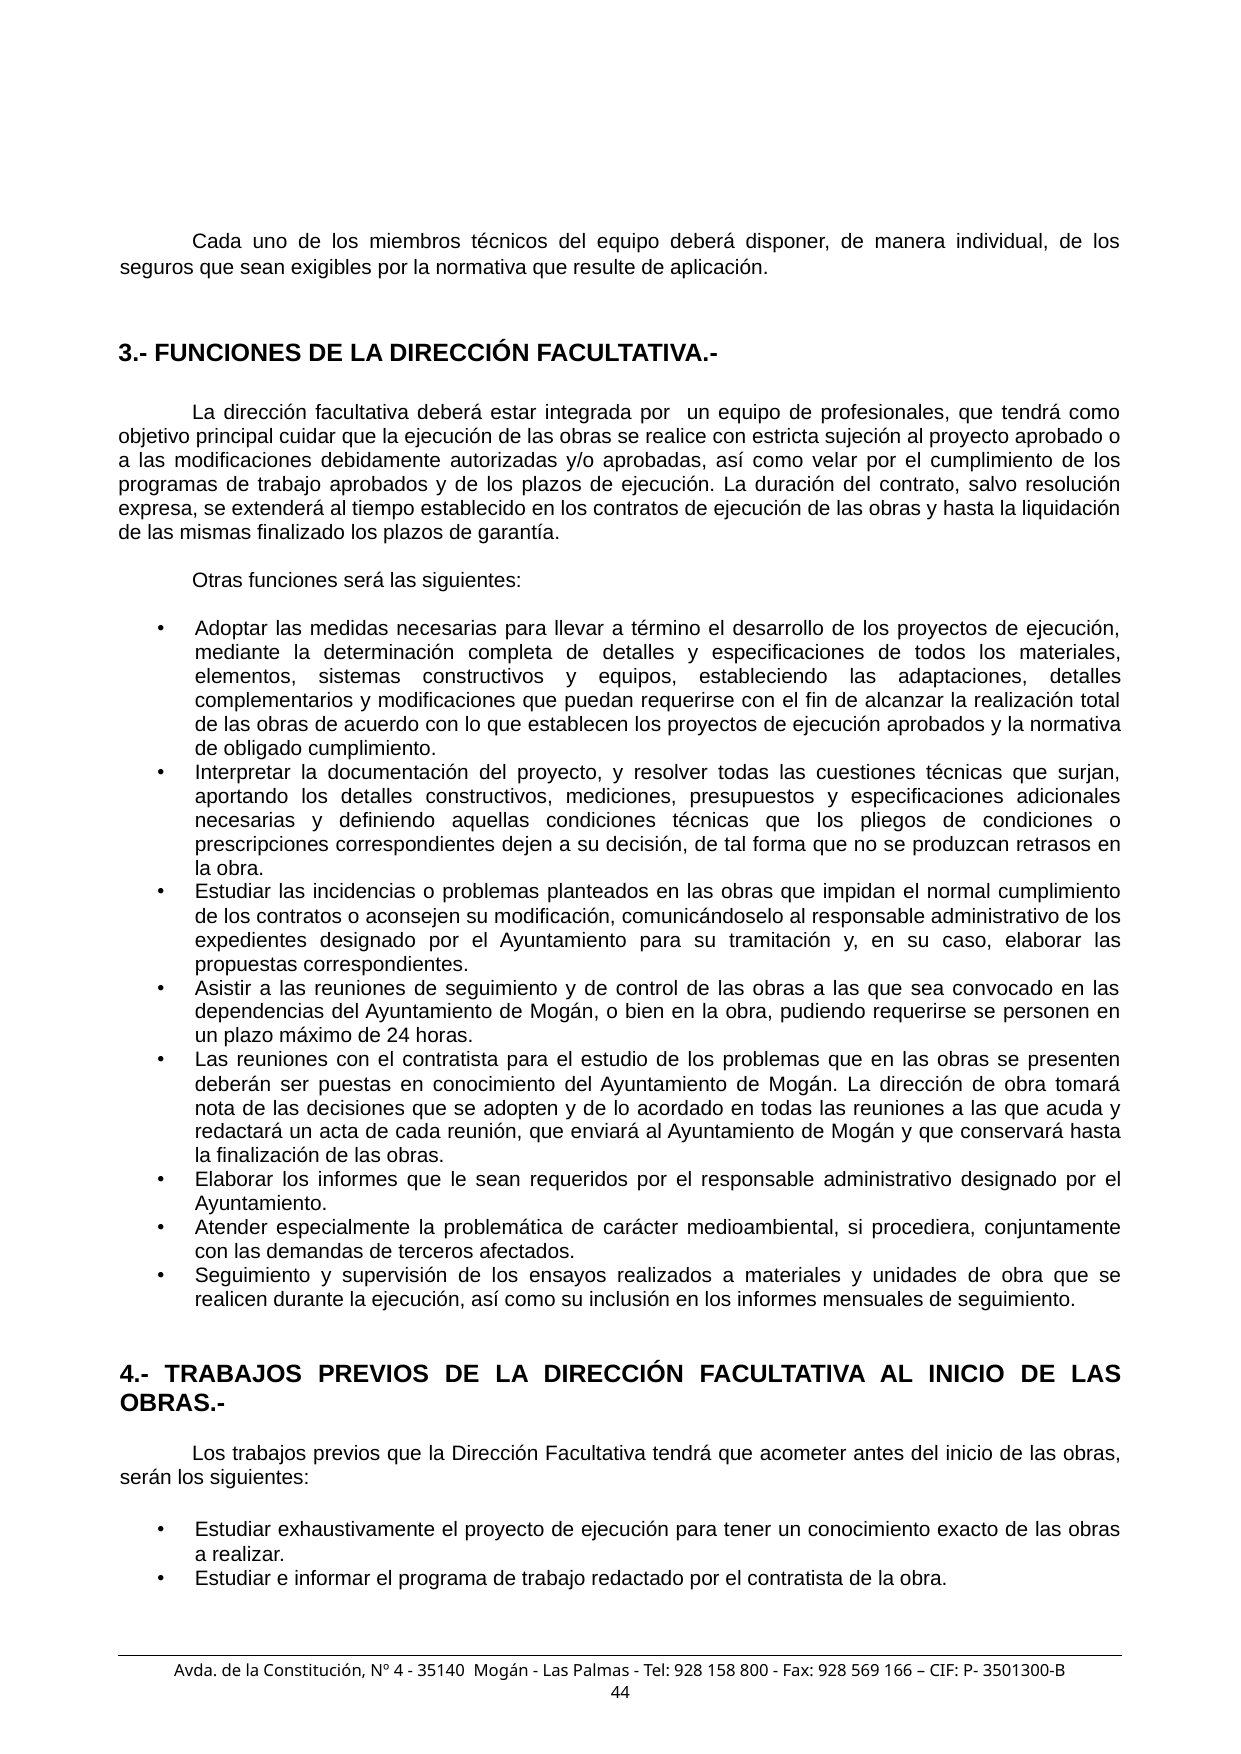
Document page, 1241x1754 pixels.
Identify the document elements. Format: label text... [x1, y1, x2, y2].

text Los trabajos previos que la Dirección Facultativa tendrá que acometer antes del inicio de las obras, serán los siguientes: [119, 1441, 1122, 1488]
text Otras funciones será las siguientes: [118, 568, 1122, 592]
list Estudiar exhaustivamente el proyecto de ejecución para tener un conocimiento exacto de las obras a realizar. [157, 1517, 1122, 1565]
list Estudiar e informar el programa de trabajo redactado por el contratista de la obra. [157, 1565, 1122, 1589]
list Asistir a las reuniones de seguimiento y de control de las obras a las que sea convocado en las dependencias del Ayuntamiento de Mogán, o bien en la obra, pudiendo requerirse se personen en un plazo máximo de 24 horas. [157, 975, 1122, 1047]
list Atender especialmente la problemática de carácter medioambiental, si procediera, conjuntamente con las demandas de terceros afectados. [157, 1215, 1122, 1263]
text 4.- TRABAJOS PREVIOS DE LA DIRECCIÓN FACULTATIVA AL INICIO DE LAS OBRAS.- [119, 1359, 1122, 1417]
text La dirección facultativa deberá estar integrada por un equipo de profesionales, que tendrá como objetivo principal cuidar que la ejecución de las obras se realice con estricta sujeción al proyecto aprobado o a las modificaciones debidamente autorizadas y/o aprobadas, así como velar por el cumplimiento de los programas de trabajo aprobados y de los plazos de ejecución. La duración del contrato, salvo resolución expresa, se extenderá al tiempo establecido en los contratos de ejecución de las obras y hasta la liquidación de las mismas finalizado los plazos de garantía. [118, 400, 1122, 544]
text Cada uno de los miembros técnicos del equipo deberá disponer, de manera individual, de los seguros que sean exigibles por la normativa que resulte de aplicación. [119, 229, 1122, 279]
list Seguimiento y supervisión de los ensayos realizados a materiales y unidades de obra que se realicen durante la ejecución, así como su inclusión en los informes mensuales de seguimiento. [157, 1263, 1122, 1311]
list Las reuniones con el contratista para el estudio de los problemas que en las obras se presenten deberán ser puestas en conocimiento del Ayuntamiento de Mogán. La dirección de obra tomará nota de las decisiones que se adopten y de lo acordado en todas las reuniones a las que acuda y redactará un acta de cada reunión, que enviará al Ayuntamiento de Mogán y que conservará hasta la finalización de las obras. [157, 1047, 1122, 1167]
text 3.- FUNCIONES DE LA DIRECCIÓN FACULTATIVA.- [118, 338, 1122, 367]
list Adoptar las medidas necesarias para llevar a término el desarrollo de los proyectos de ejecución, mediante la determinación completa de detalles y especificaciones de todos los materiales, elementos, sistemas constructivos y equipos, estableciendo las adaptaciones, detalles complementarios y modificaciones que puedan requerirse con el fin de alcanzar la realización total de las obras de acuerdo con lo que establecen los proyectos de ejecución aprobados y la normativa de obligado cumplimiento. [157, 616, 1122, 759]
list Elaborar los informes que le sean requeridos por el responsable administrativo designado por el Ayuntamiento. [157, 1167, 1122, 1215]
list Estudiar las incidencias o problemas planteados en las obras que impidan el normal cumplimiento de los contratos o aconsejen su modificación, comunicándoselo al responsable administrativo de los expedientes designado por el Ayuntamiento para su tramitación y, en su caso, elaborar las propuestas correspondientes. [157, 879, 1122, 975]
list Interpretar la documentación del proyecto, y resolver todas las cuestiones técnicas que surjan, aportando los detalles constructivos, mediciones, presupuestos y especificaciones adicionales necesarias y definiendo aquellas condiciones técnicas que los pliegos de condiciones o prescripciones correspondientes dejen a su decisión, de tal forma que no se produzcan retrasos en la obra. [157, 759, 1122, 879]
